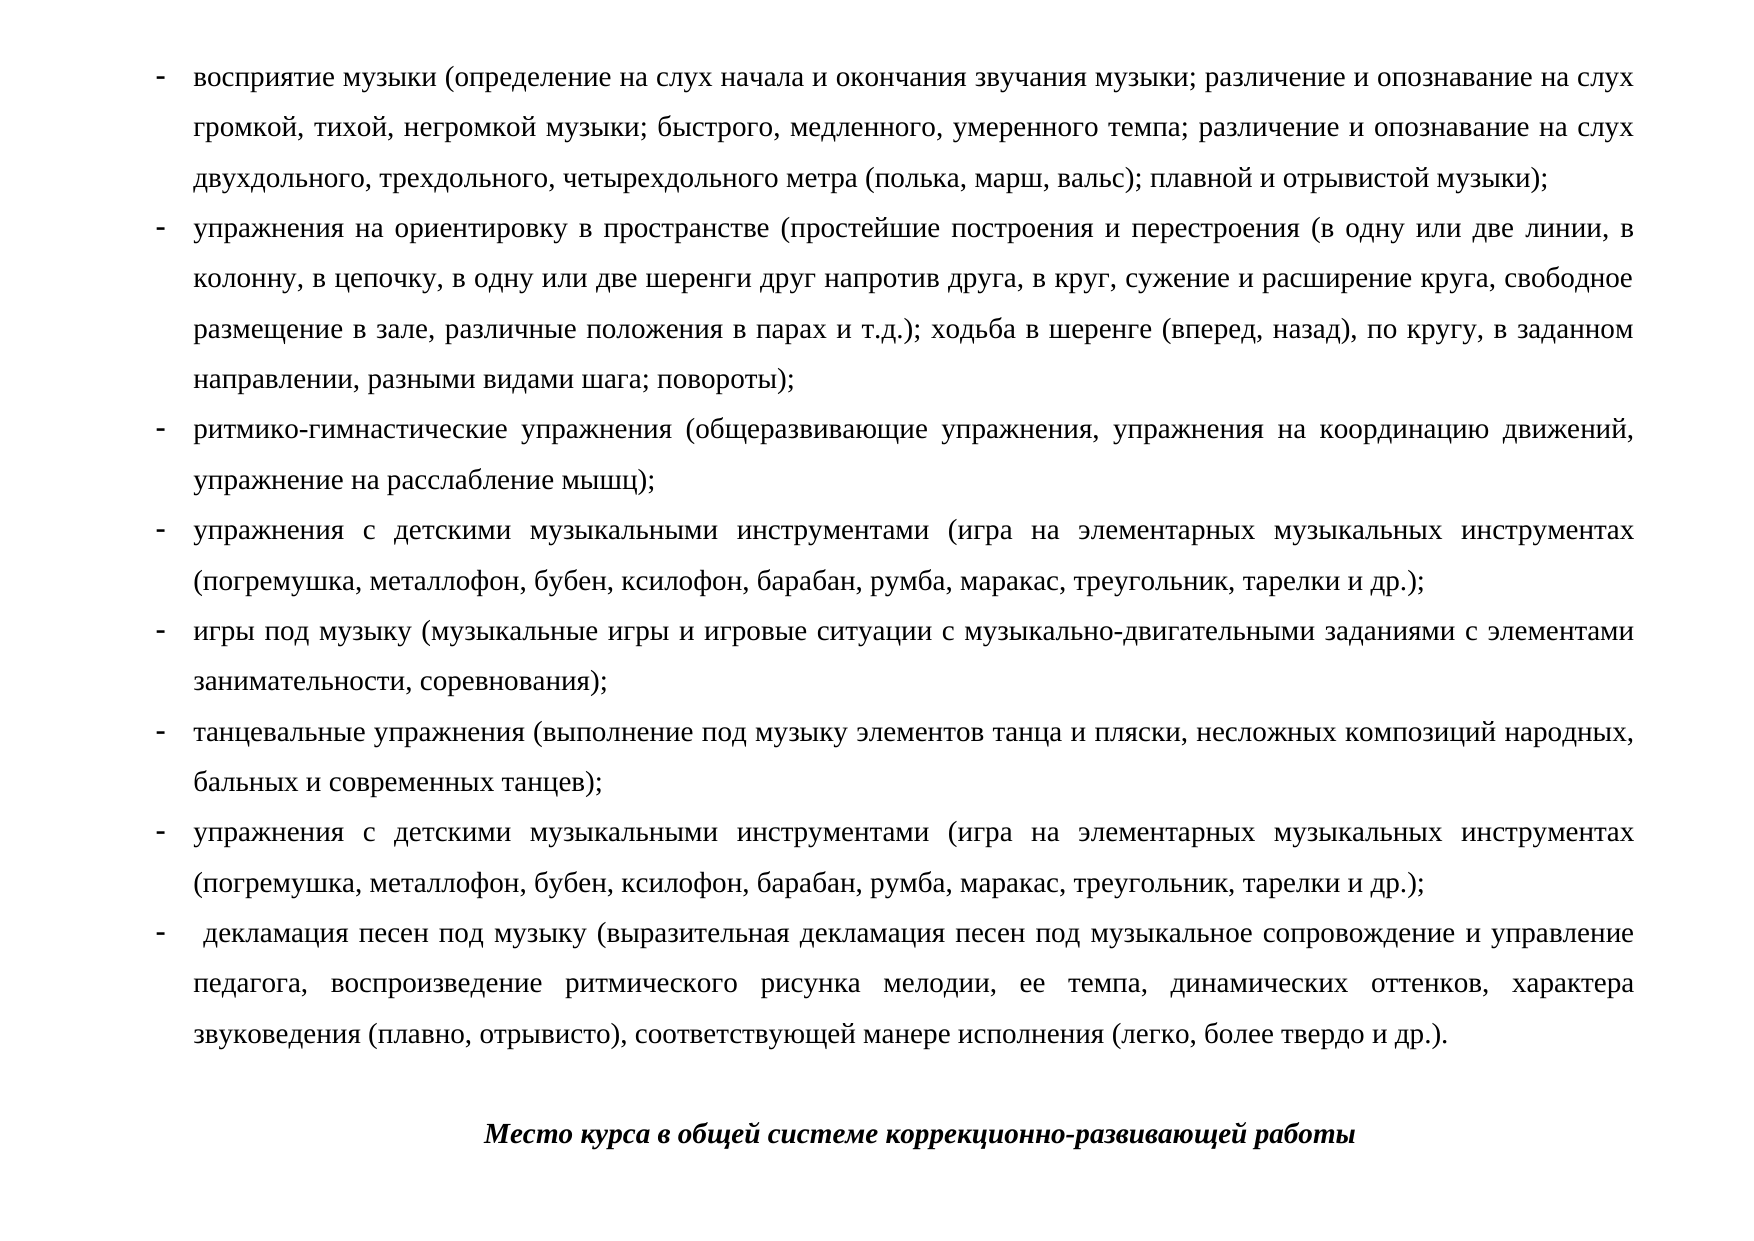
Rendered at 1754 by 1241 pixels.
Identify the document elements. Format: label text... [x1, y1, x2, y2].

list упражнения с детскими музыкальными инструментами (игра на элементарных музыкальных инструментах (погремушка, металлофон, бубен, ксилофон, барабан, румба, маракас, треугольник, тарелки и др.); [156, 814, 1636, 898]
list игры под музыку (музыкальные игры и игровые ситуации с музыкально-двигательными заданиями с элементами занимательности, соревнования); [156, 613, 1636, 697]
list восприятие музыки (определение на слух начала и окончания звучания музыки; различение и опознавание на слух громкой, тихой, негромкой музыки; быстрого, медленного, умеренного темпа; различение и опознавание на слух двухдольного, трехдольного, четырехдольного метра (полька, марш, вальс); плавной и отрывистой музыки); [156, 59, 1636, 193]
list танцевальные упражнения (выполнение под музыку элементов танца и пляски, несложных композиций народных, бальных и современных танцев); [156, 714, 1636, 798]
list ритмико-гимнастические упражнения (общеразвивающие упражнения, упражнения на координацию движений, упражнение на расслабление мышц); [156, 411, 1636, 495]
list упражнения с детскими музыкальными инструментами (игра на элементарных музыкальных инструментах (погремушка, металлофон, бубен, ксилофон, барабан, румба, маракас, треугольник, тарелки и др.); [156, 512, 1636, 596]
list декламация песен под музыку (выразительная декламация песен под музыкальное сопровождение и управление педагога, воспроизведение ритмического рисунка мелодии, ее темпа, динамических оттенков, характера звуковедения (плавно, отрывисто), соответствующей манере исполнения (легко, более твердо и др.). [156, 915, 1636, 1049]
list упражнения на ориентировку в пространстве (простейшие построения и перестроения (в одну или две линии, в колонну, в цепочку, в одну или две шеренги друг напротив друга, в круг, сужение и расширение круга, свободное размещение в зале, различные положения в парах и т.д.); ходьба в шеренге (вперед, назад), по кругу, в заданном направлении, разными видами шага; повороты); [156, 210, 1636, 395]
text Место курса в общей системе коррекционно-развивающей работы [118, 1116, 1636, 1150]
